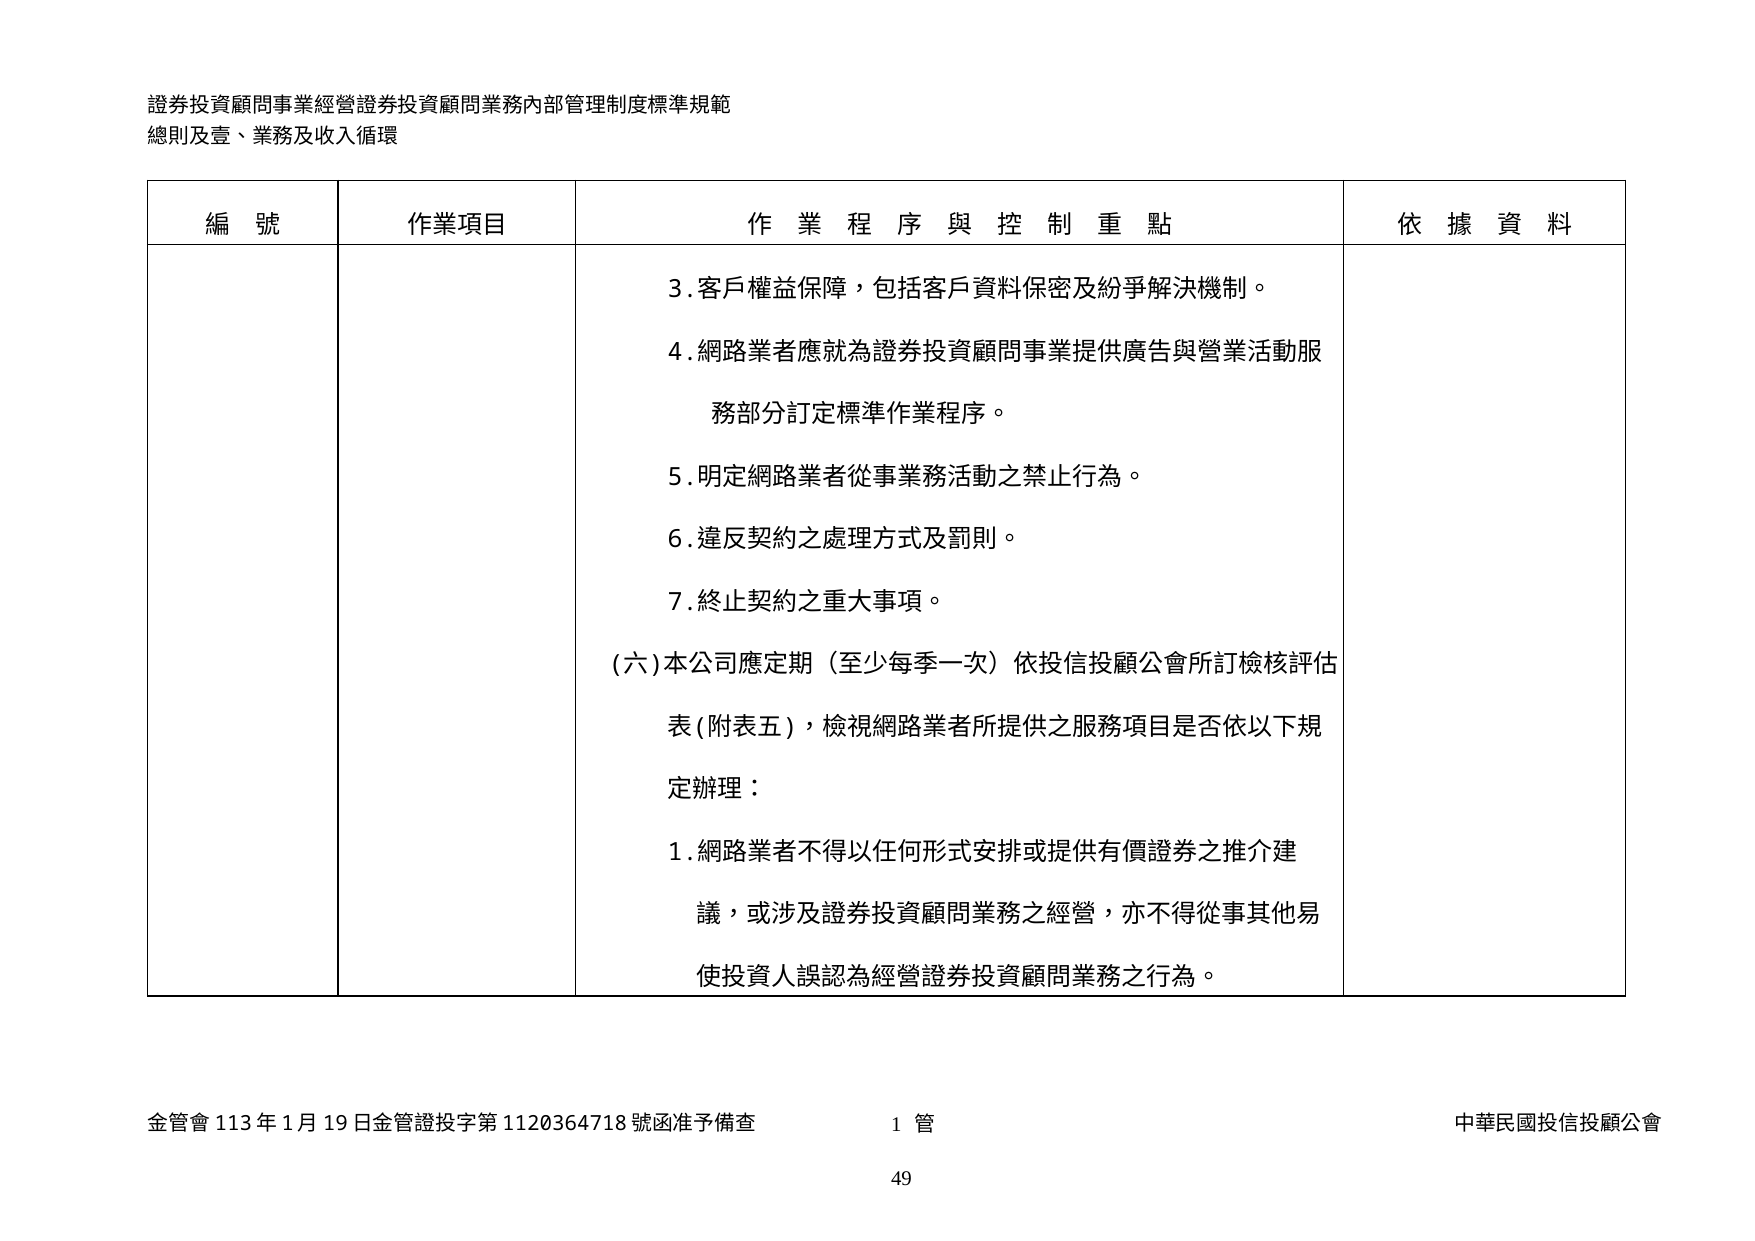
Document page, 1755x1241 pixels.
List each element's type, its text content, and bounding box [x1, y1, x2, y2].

table_cell [339, 245, 575, 995]
table_cell [148, 245, 337, 995]
table_cell 營業活動行為規範第16條之3 投信投顧公會111年7月14日中信顧字第1110051852號函(「與提供系統建置及技術服務之網際網路服務提供者合作檢視結果彙總表」及「與提供系統建置及技術服務之網際網路服務提供者合作檢核評估表」) [1344, 245, 1625, 995]
table_header 作業項目 [339, 181, 575, 243]
table_header 依 據 資 料 [1344, 181, 1625, 243]
table_cell 作業程序與控制重點: 一、本公司經由資訊業者建置之網際網路（Internet）或販賣之電腦看盤軟體、行動看盤軟體或股票機等資訊設備，播放證券投資顧問事業錄製之節目影（音）帶、刊登傳真稿或研究報告、發布財經評論或推介個股文章、或利用其他以提供證券投資顧問服務為目的之方式者，除免費提供者外，應與客戶簽訂證券投資顧問契約，以確定雙方之權利義務，並應遵守下列事項： (一)下列人員應為本公司之員工，且除主講人應符合證券投資顧問事業負責人與業務人員管理規則第四條第一項所定資格外，其他人員應具備同規則第五條第一項各款資格條件之一： 1.節目影（音）帶之主持人、主講人； 2.傳真稿、研究報告、財經評論或推介個股文章之製作人或評論人； 3.其他以提供證券投資顧問服務為目的而提供服務之人。 (二)客戶應使用本公司核發之帳號及密碼，登入網站或點閱以證券投資顧問服務為目的之節目、文章或相類資料。 (三)網路平台上須載有「○○資訊公司僅提供網頁/網站之建置及設計，本網頁/網站所載之證券投資分析內容，屬○○證券投資顧問股份有限公司所有，如需相關服務，請洽詢該公司客服電話：00-00000000」。 (四)資訊業者販賣之資訊設備內容有刊載本公司提供之傳真稿、研究報告、財經評論、推介個股或其他以提供證券投資顧問服務為目的之資料者，須載明「本資料係由○○證券投資顧問股份有限公司所提供。如對其有任何疑義或需相關服務，請洽詢該公司客服電話：00-00000000」。 (五)本公司與資訊業者簽訂之契約除應就雙方之權利義務作約定外，並應載明下列事項： 1.資訊業者不得受本公司委託核發客戶帳號及密碼。 2.資訊業者提供之證券投資顧問服務平台，應以本公司之公司名稱作連結，不得以本公司之人員名稱作連結。 3.資訊業者不得藉此平台自行招收客戶。 上述所謂免費提供，係指一般人自該網際網路或資訊業者販賣之資訊設備，獲取以前項方式提供之證券投資顧問服務時，毋庸給付對價報酬予證券投資顧問事業或資訊業者。 二、本公司與提供系統建置及技術服務之網際網路服務提供者（以下簡稱網路業者）合作，由網路業者建立平台，彙整一般資訊及不同證券投資顧問公司之資訊，並由本公司就經主管機關核准業務提供線上交流或服務時，除應依上述一(一)及(三)規定辦理外，並應遵守下列規範： (一) 本公司應遵守相關法令規範，不得利用與網路業者合作之機會，規避證券投資顧問法規。 (二) 本公司給付網路業者之費用不得為向投資人所收取證券投資顧問服務費用之分潤。 (三)本公司與客戶簽訂證券投資顧問契約，以及進行瞭解客戶程序，均應自行辦理，不得委由網路業者處理。 (四)本公司與網路業者合作，應訂定妥適之緊急應變計畫，降低與網路業者終止合作時可能發生之對客戶服務中斷風險，並於事前告知客戶。 (五)本公司與網路業者簽訂之契約，應至少載明下列事項，並於簽約完成後，檢附契約依投信投顧公會指定申報方式向投信投顧公會辦理申報： 1.服務事項、期間及雙方權利義務。 2.網路業者應遵循我國證券投資信託及顧問法、個人資料保護法、洗錢防制法、金融消費者保護法及相關法令規定。 3.客戶權益保障，包括客戶資料保密及紛爭解決機制。 4.網路業者應就為證券投資顧問事業提供廣告與營業活動服務部分訂定標準作業程序。 5.明定網路業者從事業務活動之禁止行為。 6.違反契約之處理方式及罰則。 7.終止契約之重大事項。 (六)本公司應定期（至少每季一次）依投信投顧公會所訂檢核評估表(附表五)，檢視網路業者所提供之服務項目是否依以下規定辦理： 1.網路業者不得以任何形式安排或提供有價證券之推介建議，或涉及證券投資顧問業務之經營，亦不得從事其他易使投資人誤認為經營證券投資顧問業務之行為。 2.網路業者不得受本公司委託，核發用於本公司所屬網站之客戶帳號及密碼。 3.網路業者不得介入、收取或處理任何投資人給付予本公司之費用。網路業者應使投資人給付之款項直接進入本公司帳戶，本公司與網路業者之費用應另行計算，不得由網路業者收取投資人款項後再撥付予本公司。 4.網路業者對合作之證券投資顧問公司及平台資訊具有管控機制，避免有誇大不實資訊，或有非經主管機關核准經營證券投資顧問業務之非法業者及個人混充其中。 5.網路業者對於網站帳號之使用或發表之言論有相當程度之審查義務，避免假帳號之流竄及不實言論影響市場及交易安全。 6.網路業者應對客戶資料保守秘密，未經客戶同意不得將個人資料提供他人。 (七)網路業者如有違反前款規定，經本公司通知限期改善而逾期未改善，本公司應終止契約。 [576, 245, 1343, 995]
table_header 作 業 程 序 與 控 制 重 點 [576, 181, 1343, 243]
table_header 編 號 [148, 181, 337, 243]
